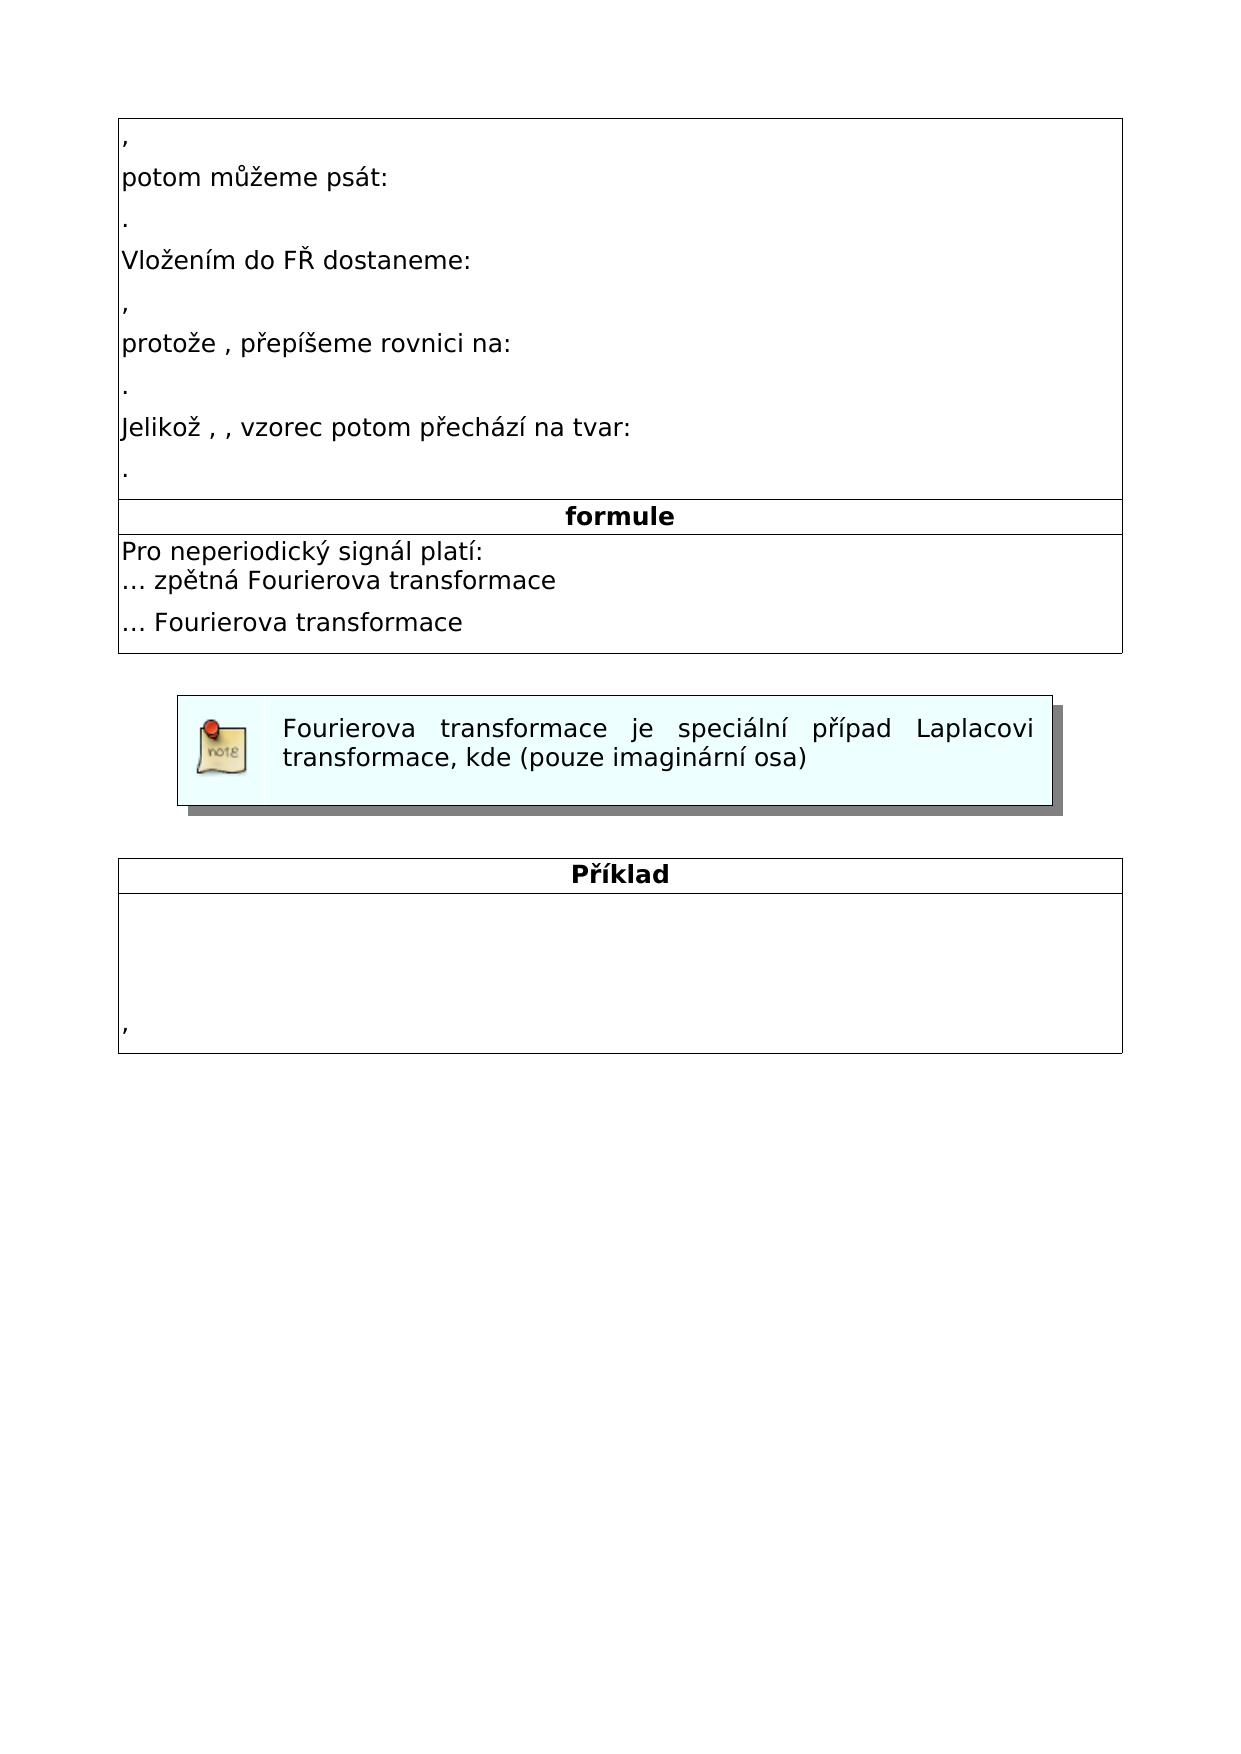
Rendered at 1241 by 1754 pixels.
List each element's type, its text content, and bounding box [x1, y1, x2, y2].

table_header [178, 696, 264, 805]
table_cell Pro neperiodický signál platí: … zpětná Fourierova transformace … Fourierova transformace [119, 535, 1122, 653]
table_header Fourierova transformace je speciální případ Laplacovi transformace, kde (pouze imaginární osa) [265, 696, 1052, 805]
table_cell , [119, 894, 1122, 1053]
table_header formule [119, 500, 1122, 534]
table_cell , potom můžeme psát: . Vložením do FŘ dostaneme: , protože , přepíšeme rovnici na: . Jelikož , , vzorec potom přechází na tvar: . [119, 119, 1122, 499]
table_header Příklad [119, 859, 1122, 892]
picture [183, 712, 259, 788]
